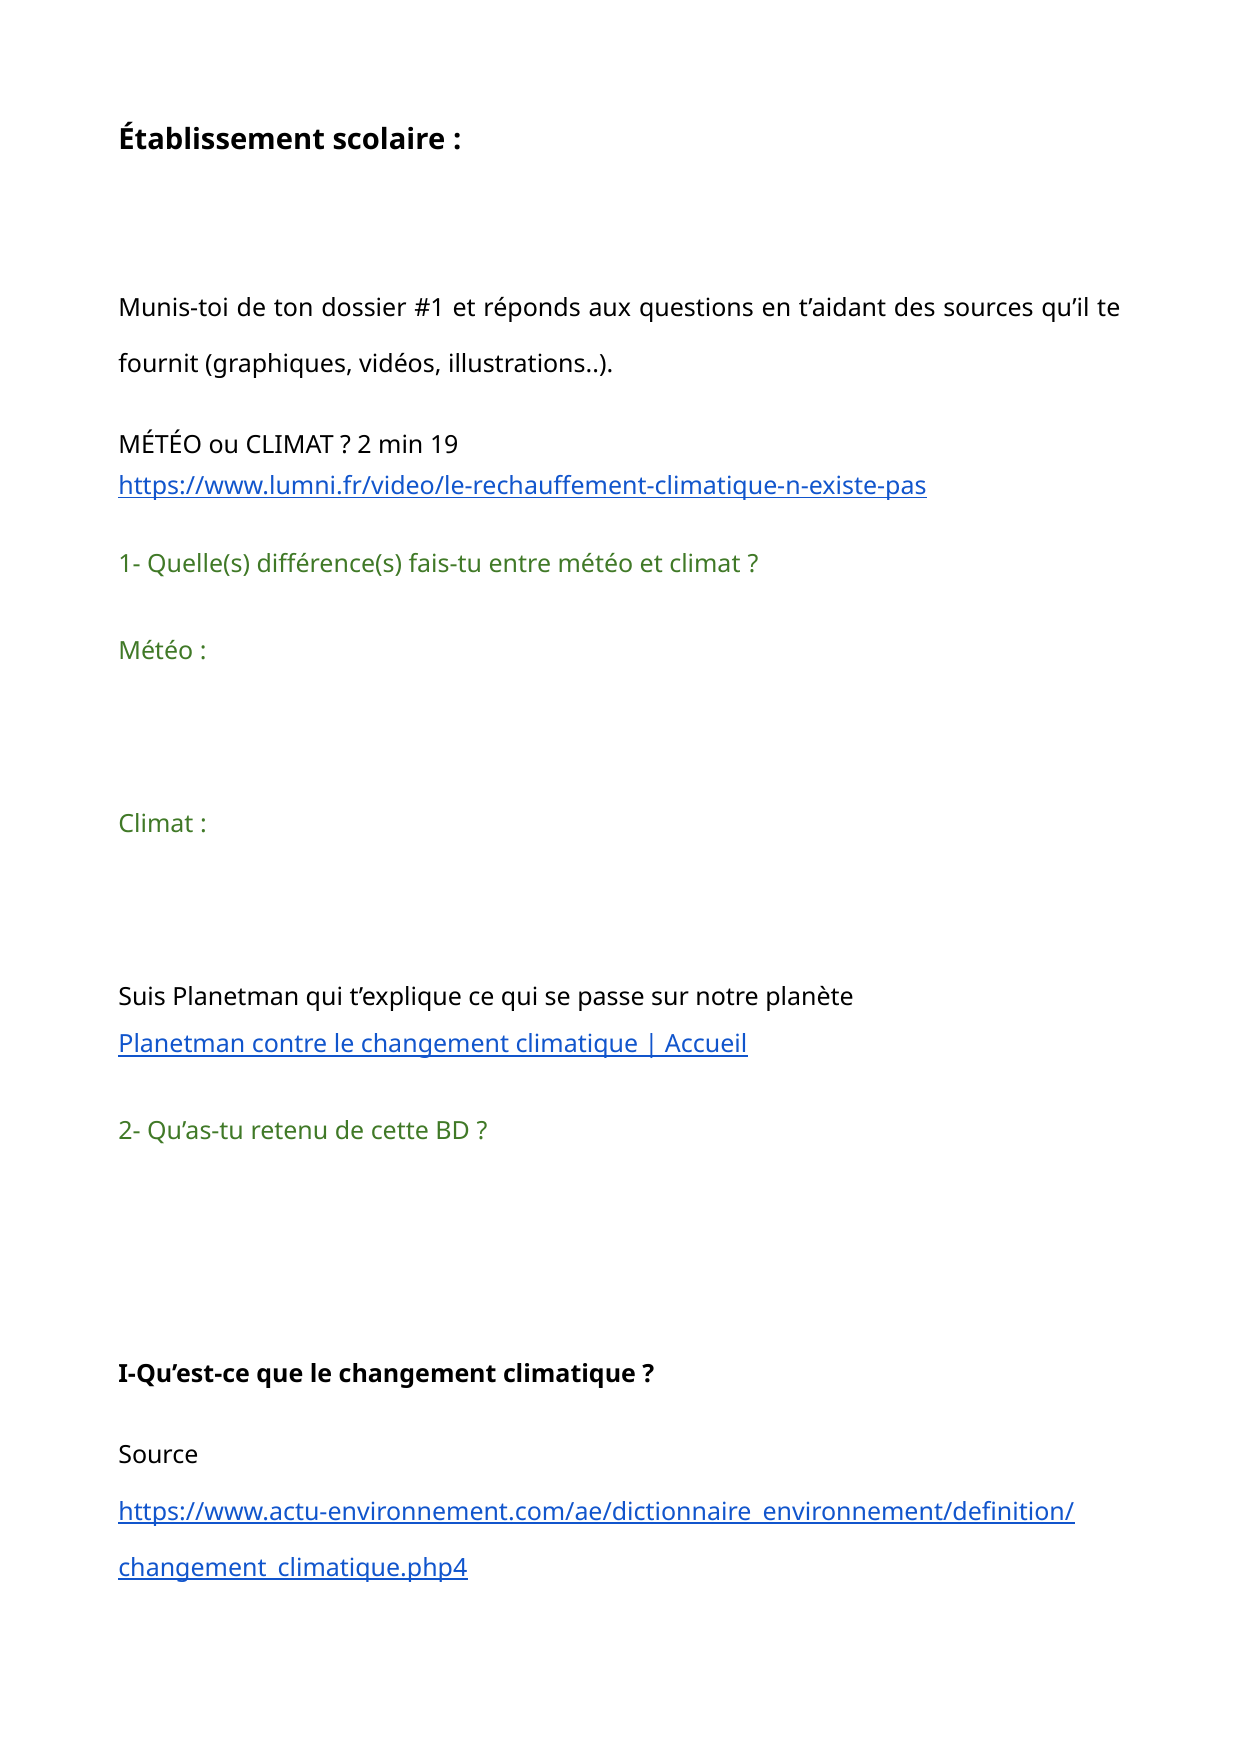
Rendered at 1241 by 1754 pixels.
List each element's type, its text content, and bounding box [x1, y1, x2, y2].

text Climat : [118, 806, 1122, 840]
text 2- Qu’as-tu retenu de cette BD ? [118, 1112, 1122, 1147]
text Suis Planetman qui t’explique ce qui se passe sur notre planète Planetman contre le changement climatique | Accueil [118, 979, 1122, 1060]
text Source https://www.actu-environnement.com/ae/dictionnaire_environnement/definition/changement_climatique.php4 [118, 1437, 1122, 1583]
text Établissement scolaire : [118, 118, 1122, 158]
text I-Qu’est-ce que le changement climatique ? [118, 1356, 1122, 1390]
text Météo : [118, 633, 1122, 667]
text 1- Quelle(s) différence(s) fais-tu entre météo et climat ? [118, 546, 1122, 580]
text Munis-toi de ton dossier #1 et réponds aux questions en t’aidant des sources qu’il te fournit (graphiques, vidéos, illustrations..). [118, 290, 1122, 380]
text MÉTÉO ou CLIMAT ? 2 min 19 https://www.lumni.fr/video/le-rechauffement-climatique-n-existe-pas [118, 427, 1122, 502]
